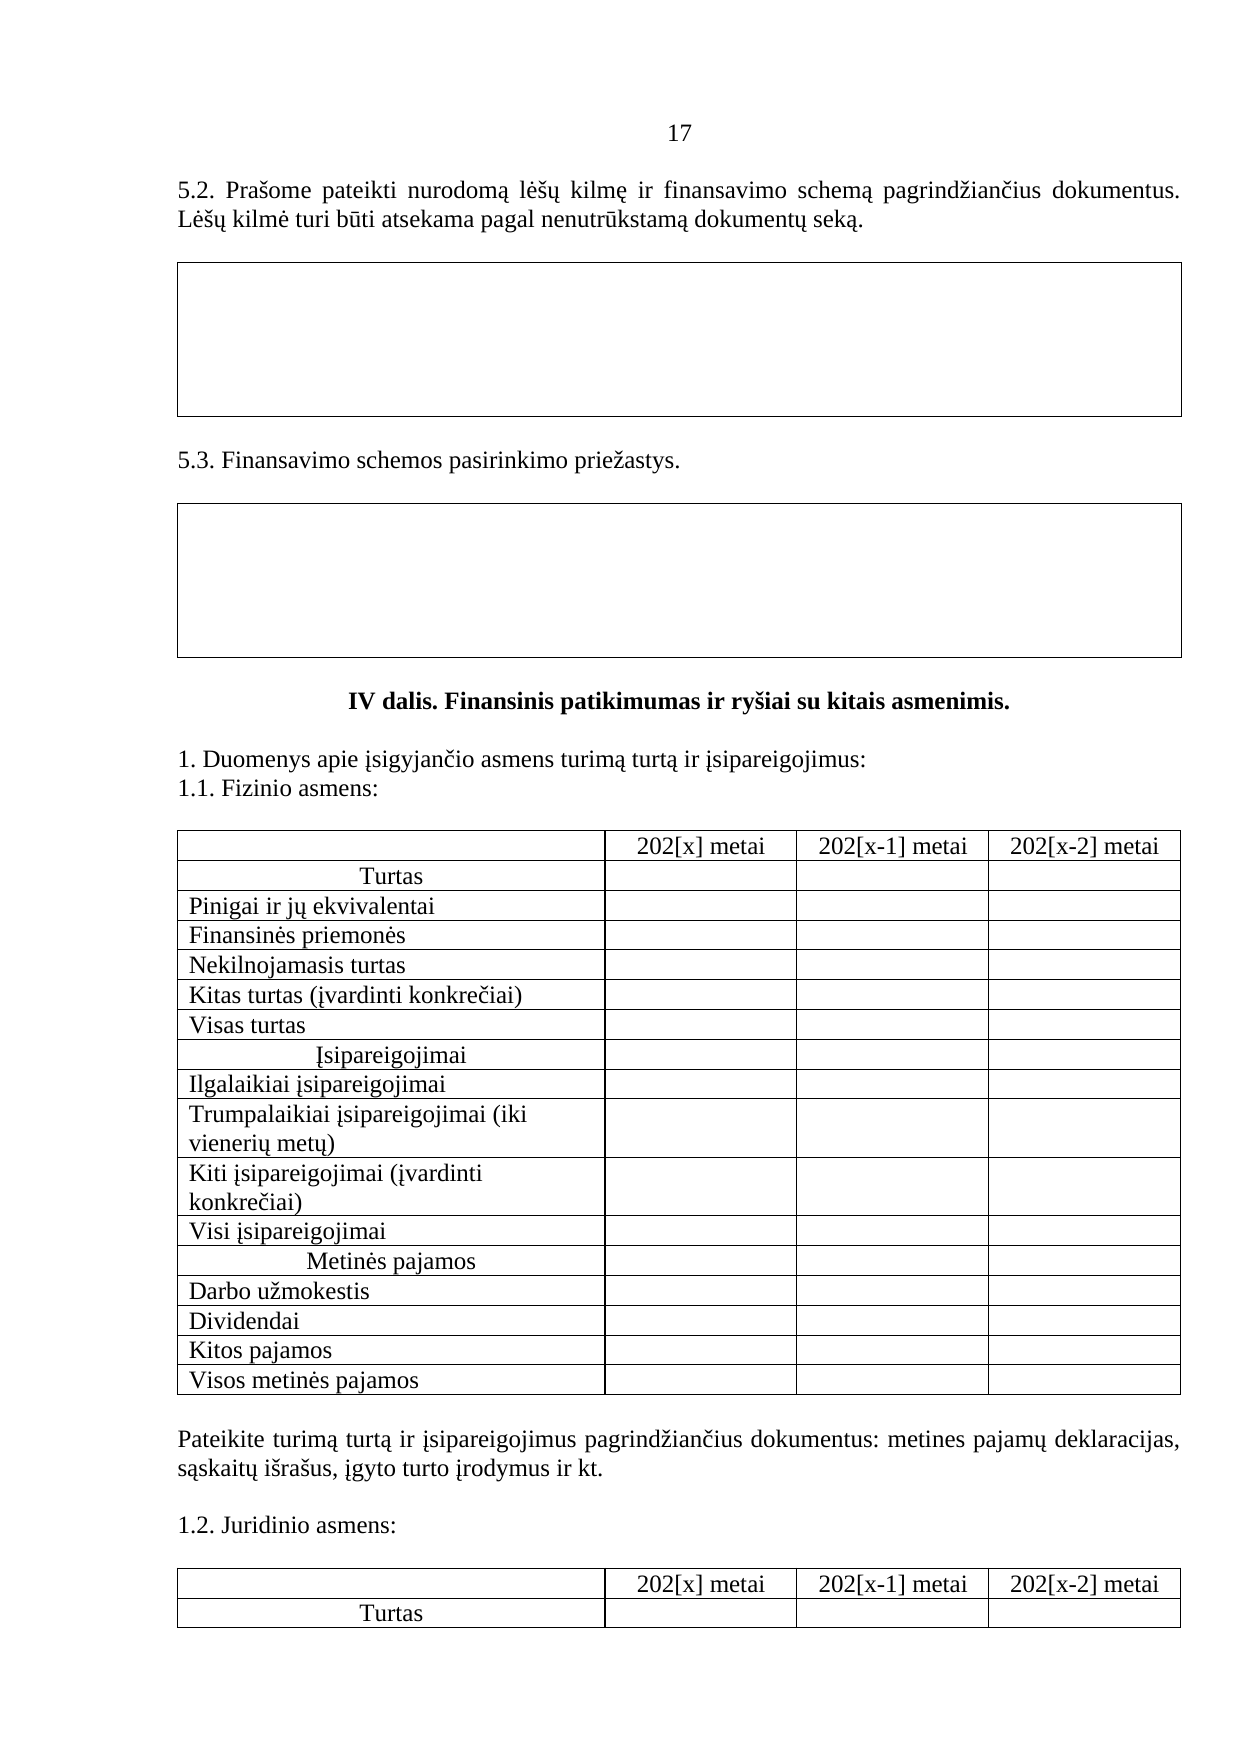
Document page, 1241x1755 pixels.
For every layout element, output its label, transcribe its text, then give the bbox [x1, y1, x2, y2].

table_header 202[x] metai [606, 831, 796, 860]
table_header 202[x-2] metai [989, 1569, 1180, 1597]
table_cell [989, 1365, 1180, 1394]
table_cell [797, 1158, 988, 1215]
table_cell [797, 1276, 988, 1305]
table_cell [797, 1365, 988, 1394]
table_cell [989, 1306, 1180, 1334]
table_header [178, 831, 604, 860]
table_cell [989, 1070, 1180, 1098]
table_cell [989, 1336, 1180, 1364]
table_cell [606, 1246, 796, 1275]
table_cell [797, 1070, 988, 1098]
table_cell [797, 1306, 988, 1334]
text 5.2. Prašome pateikti nurodomą lėšų kilmę ir finansavimo schemą pagrindžiančius dokumentus. Lėšų kilmė turi būti atsekama pagal nenutrūkstamą dokumentų seką. [177, 176, 1181, 233]
table_cell [797, 1336, 988, 1364]
table_cell [606, 1158, 796, 1215]
text IV dalis. Finansinis patikimumas ir ryšiai su kitais asmenimis. [177, 686, 1181, 715]
text 1.2. Juridinio asmens: [177, 1510, 1181, 1539]
table_cell [606, 1599, 796, 1627]
table_cell Visi įsipareigojimai [178, 1216, 604, 1245]
table_cell Trumpalaikiai įsipareigojimai (iki vienerių metų) [178, 1099, 604, 1157]
table_cell Ilgalaikiai įsipareigojimai [178, 1070, 604, 1098]
text 1. Duomenys apie įsigyjančio asmens turimą turtą ir įsipareigojimus: [177, 744, 1181, 773]
table_header 202[x] metai [606, 1569, 796, 1597]
table_cell [606, 950, 796, 979]
table_header 202[x-1] metai [797, 831, 988, 860]
table_cell Kitas turtas (įvardinti konkrečiai) [178, 980, 604, 1009]
table_cell [989, 1246, 1180, 1275]
table_cell [606, 1070, 796, 1098]
table_cell [989, 1599, 1180, 1627]
text Pateikite turimą turtą ir įsipareigojimus pagrindžiančius dokumentus: metines pajamų deklaracijas, sąskaitų išrašus, įgyto turto įrodymus ir kt. [177, 1424, 1181, 1481]
table_cell [797, 1040, 988, 1068]
table_cell [797, 1010, 988, 1039]
table_cell Kitos pajamos [178, 1336, 604, 1364]
table_cell [606, 1010, 796, 1039]
table_cell [989, 861, 1180, 890]
table_cell [797, 980, 988, 1009]
text 5.3. Finansavimo schemos pasirinkimo priežastys. [177, 445, 1181, 474]
table_cell [606, 1216, 796, 1245]
table_cell Pinigai ir jų ekvivalentai [178, 891, 604, 919]
table_cell [797, 891, 988, 919]
table_cell Visos metinės pajamos [178, 1365, 604, 1394]
table_cell [606, 1365, 796, 1394]
table_cell Turtas [178, 861, 604, 890]
text 1.1. Fizinio asmens: [177, 773, 1181, 801]
table_cell [797, 1246, 988, 1275]
table_cell Visas turtas [178, 1010, 604, 1039]
table_cell [989, 921, 1180, 949]
table_cell [797, 1599, 988, 1627]
table_cell [797, 950, 988, 979]
table_cell [989, 1010, 1180, 1039]
table_cell [989, 1276, 1180, 1305]
table_cell Dividendai [178, 1306, 604, 1334]
table_cell Finansinės priemonės [178, 921, 604, 949]
table_cell [606, 891, 796, 919]
table_cell [606, 1276, 796, 1305]
table_cell [989, 980, 1180, 1009]
table_cell [989, 1216, 1180, 1245]
table_cell [797, 861, 988, 890]
table_cell [606, 1306, 796, 1334]
table_header [178, 1569, 604, 1597]
table_cell [606, 1099, 796, 1157]
table_cell Nekilnojamasis turtas [178, 950, 604, 979]
table_cell Darbo užmokestis [178, 1276, 604, 1305]
table_header 202[x-2] metai [989, 831, 1180, 860]
table_cell [989, 891, 1180, 919]
table_cell [989, 1158, 1180, 1215]
table_cell [989, 1040, 1180, 1068]
table_header 202[x-1] metai [797, 1569, 988, 1597]
table_cell [989, 950, 1180, 979]
table_cell [606, 1336, 796, 1364]
table_header [178, 263, 1181, 416]
table_cell [797, 921, 988, 949]
table_cell [606, 921, 796, 949]
table_cell Metinės pajamos [178, 1246, 604, 1275]
table_cell [989, 1099, 1180, 1157]
table_cell [606, 1040, 796, 1068]
table_cell [606, 980, 796, 1009]
table_cell [797, 1099, 988, 1157]
table_cell Turtas [178, 1599, 604, 1627]
table_cell Įsipareigojimai [178, 1040, 604, 1068]
table_cell [606, 861, 796, 890]
table_cell Kiti įsipareigojimai (įvardinti konkrečiai) [178, 1158, 604, 1215]
table_cell [797, 1216, 988, 1245]
table_header [178, 504, 1181, 657]
